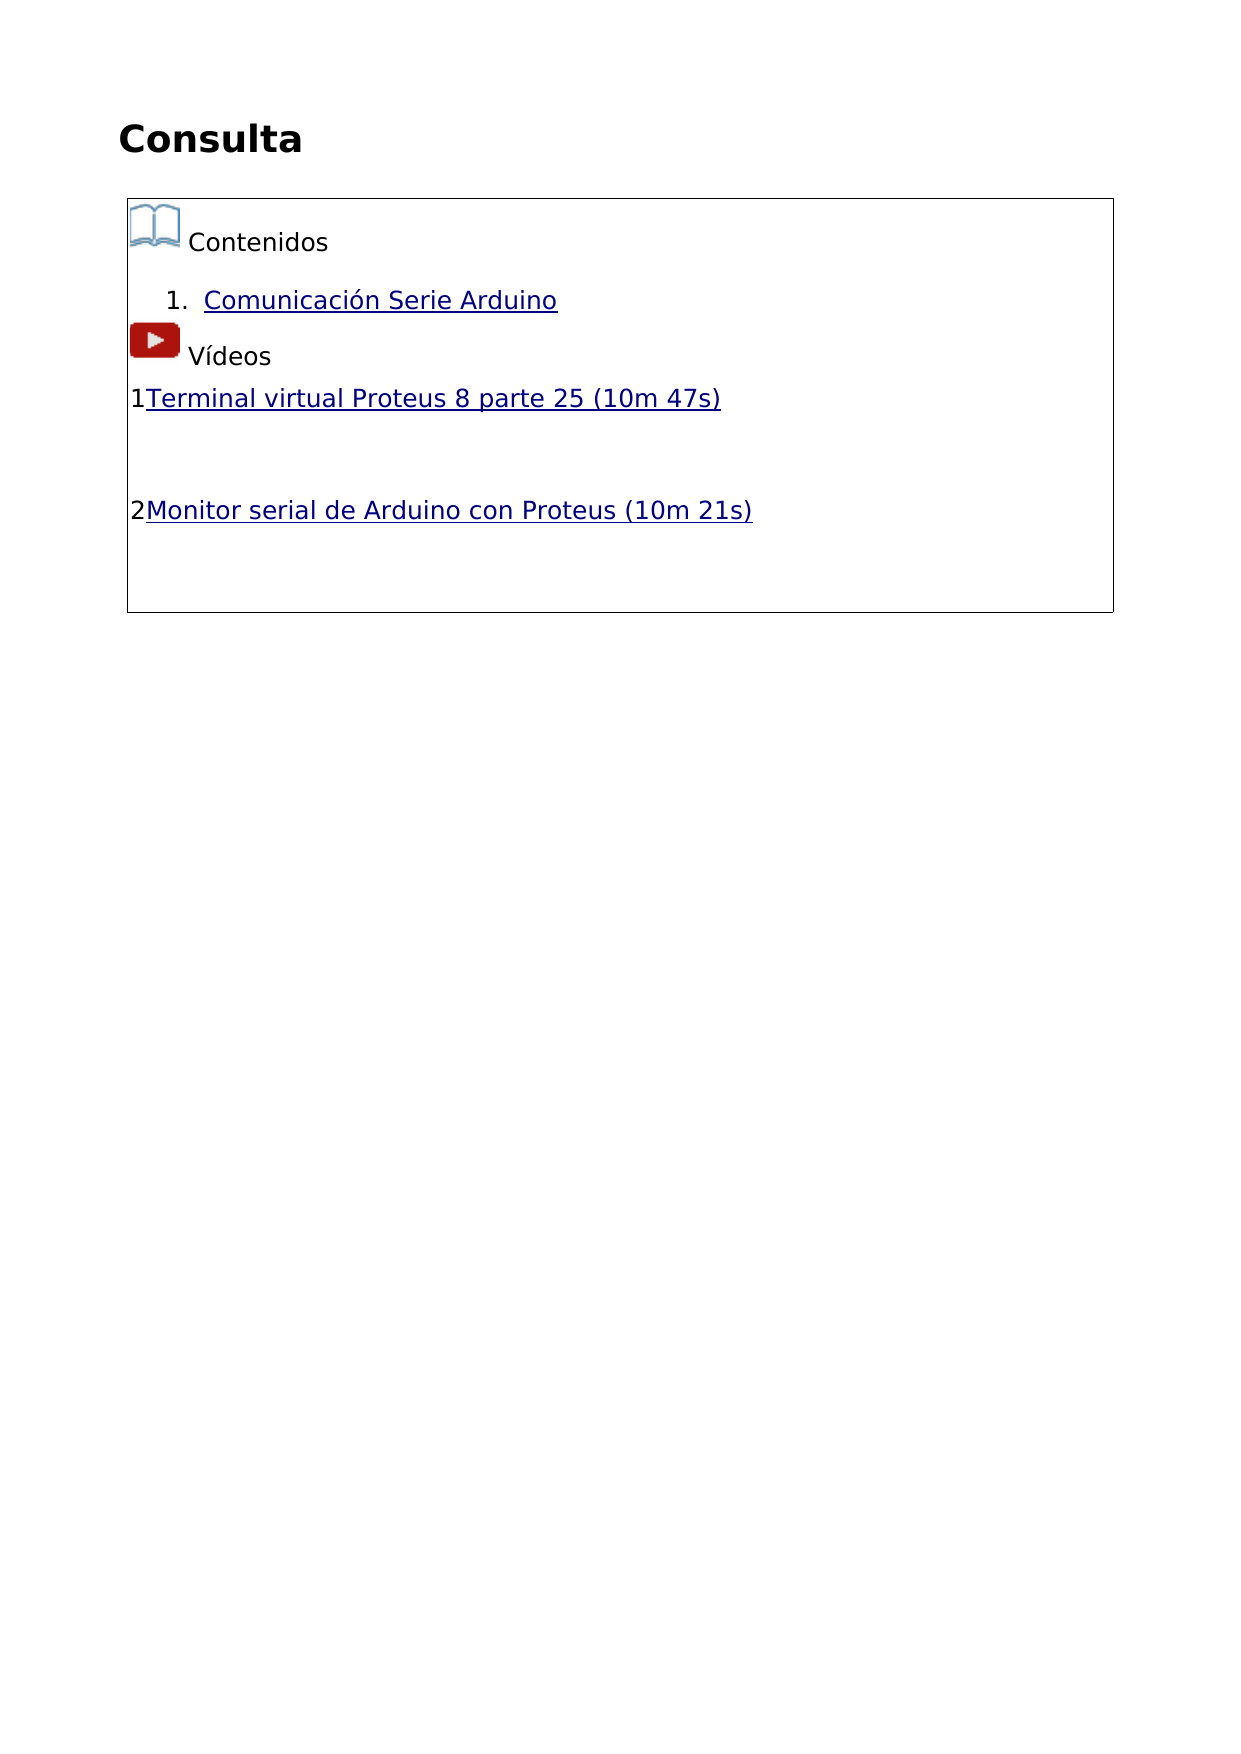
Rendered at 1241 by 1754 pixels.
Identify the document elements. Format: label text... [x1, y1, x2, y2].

subtitle Consulta [118, 118, 1122, 162]
table_header Contenidos Comunicación Serie Arduino Vídeos 1Terminal virtual Proteus 8 parte 25 (10m 47s) 2Monitor serial de Arduino con Proteus (10m 21s) [128, 199, 1113, 612]
picture [129, 201, 180, 251]
picture [129, 315, 180, 366]
